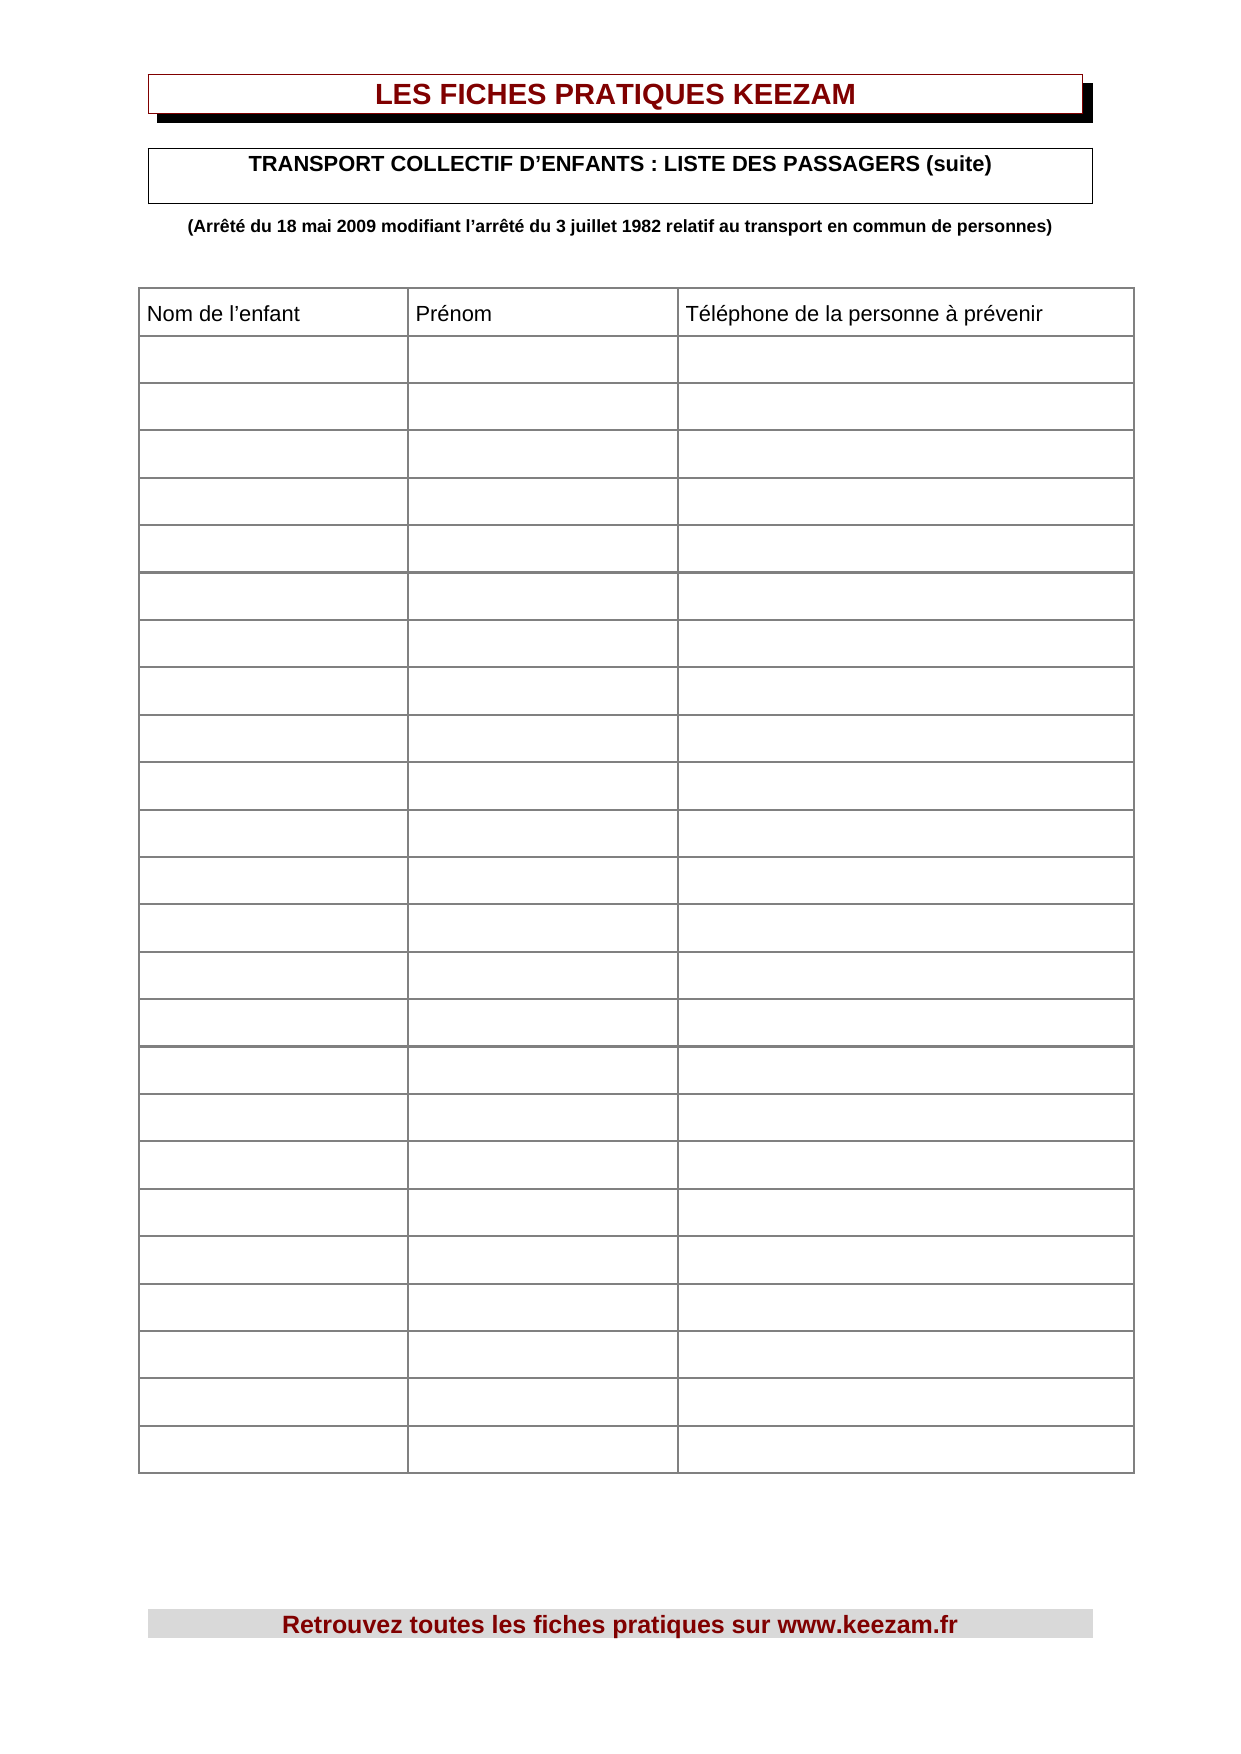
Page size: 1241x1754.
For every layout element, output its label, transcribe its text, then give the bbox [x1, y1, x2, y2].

table_cell [679, 337, 1133, 382]
table_cell [679, 716, 1133, 761]
table_cell [409, 953, 677, 998]
table_cell [140, 858, 407, 903]
table_cell [140, 1379, 407, 1424]
table_cell [140, 574, 407, 619]
table_cell [409, 858, 677, 903]
text (Arrêté du 18 mai 2009 modifiant l’arrêté du 3 juillet 1982 relatif au transport en commun de personnes) [148, 216, 1093, 237]
table_cell [140, 1427, 407, 1472]
table_cell [140, 384, 407, 429]
table_cell [679, 905, 1133, 951]
table_cell [140, 811, 407, 856]
table_cell [679, 1379, 1133, 1424]
table_cell [140, 479, 407, 524]
table_cell [140, 905, 407, 951]
table_cell [140, 1237, 407, 1282]
table_cell [679, 953, 1133, 998]
table_cell [679, 1190, 1133, 1235]
table_cell [140, 337, 407, 382]
table_cell [409, 1379, 677, 1424]
table_cell [409, 621, 677, 666]
table_cell [409, 1142, 677, 1188]
table_cell [140, 1190, 407, 1235]
table_cell [409, 668, 677, 714]
table_cell [679, 1000, 1133, 1045]
table_cell [409, 1000, 677, 1045]
table_cell [409, 811, 677, 856]
table_cell [679, 1095, 1133, 1140]
table_cell [140, 431, 407, 477]
table_cell [679, 574, 1133, 619]
text TRANSPORT COLLECTIF D’ENFANTS : LISTE DES PASSAGERS (suite) [149, 149, 1092, 176]
table_header Nom de l’enfant [140, 289, 407, 334]
table_header Téléphone de la personne à prévenir [679, 289, 1133, 334]
table_cell [409, 763, 677, 808]
table_cell [679, 668, 1133, 714]
table_cell [409, 716, 677, 761]
table_cell [140, 1142, 407, 1188]
table_cell [140, 763, 407, 808]
table_cell [140, 716, 407, 761]
table_cell [140, 953, 407, 998]
table_cell [409, 431, 677, 477]
table_cell [679, 1237, 1133, 1282]
table_cell [140, 1048, 407, 1093]
table_cell [140, 526, 407, 571]
table_cell [140, 1285, 407, 1330]
table_cell [679, 858, 1133, 903]
table_cell [679, 1427, 1133, 1472]
table_cell [409, 384, 677, 429]
table_cell [679, 621, 1133, 666]
table_cell [409, 479, 677, 524]
table_cell [679, 1285, 1133, 1330]
table_cell [140, 1332, 407, 1377]
table_cell [409, 1427, 677, 1472]
table_cell [140, 621, 407, 666]
table_cell [140, 668, 407, 714]
table_cell [679, 1142, 1133, 1188]
table_cell [409, 1095, 677, 1140]
table_cell [679, 1048, 1133, 1093]
table_cell [409, 1048, 677, 1093]
table_cell [679, 763, 1133, 808]
table_cell [679, 526, 1133, 571]
table_cell [409, 337, 677, 382]
table_cell [140, 1000, 407, 1045]
table_cell [409, 526, 677, 571]
table_cell [679, 811, 1133, 856]
table_cell [679, 1332, 1133, 1377]
table_cell [679, 384, 1133, 429]
table_cell [679, 479, 1133, 524]
table_cell [409, 905, 677, 951]
table_header Prénom [409, 289, 677, 334]
table_cell [409, 574, 677, 619]
table_cell [679, 431, 1133, 477]
table_cell [409, 1190, 677, 1235]
table_cell [409, 1237, 677, 1282]
table_cell [409, 1285, 677, 1330]
table_cell [409, 1332, 677, 1377]
table_cell [140, 1095, 407, 1140]
